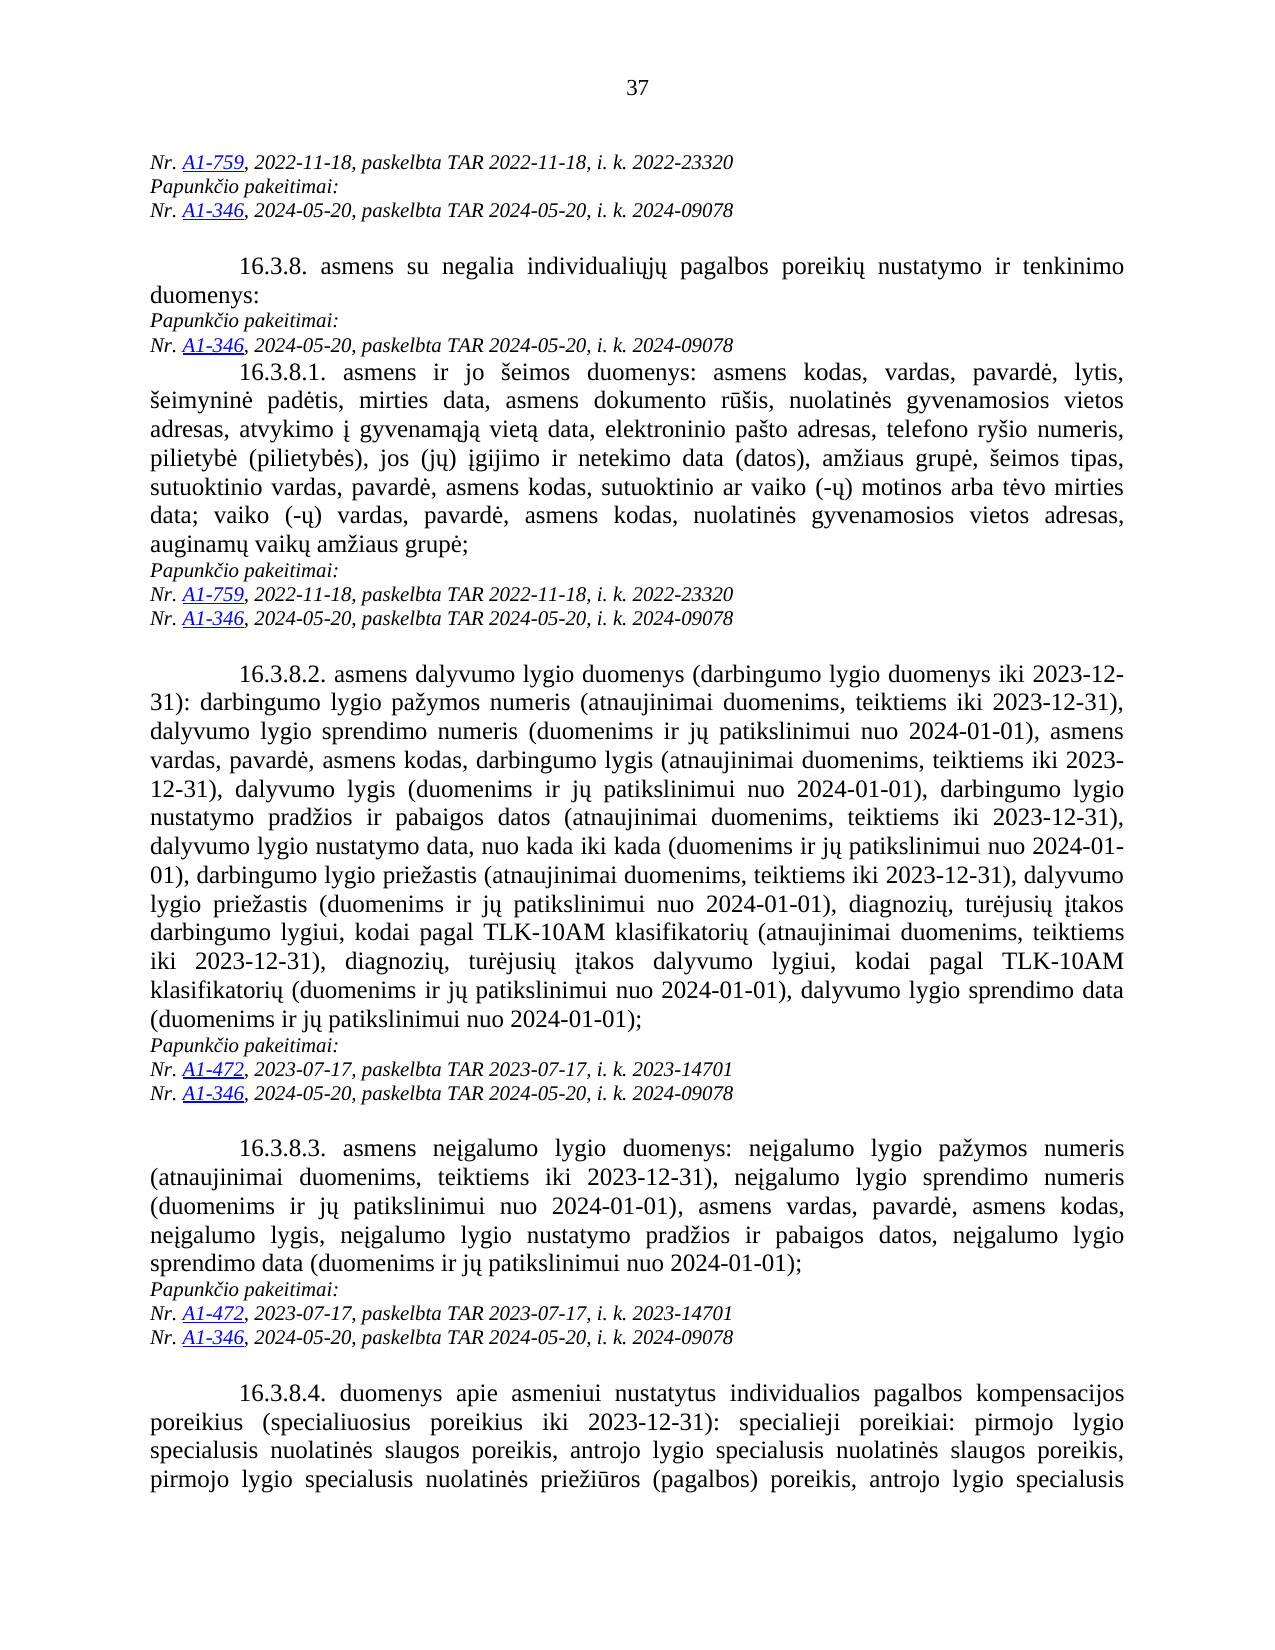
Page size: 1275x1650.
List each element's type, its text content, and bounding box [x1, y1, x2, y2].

text Papunkčio pakeitimai: [150, 174, 1125, 198]
text 16.3.8. asmens su negalia individualiųjų pagalbos poreikių nustatymo ir tenkinimo duomenys: [150, 251, 1125, 308]
text Nr. A1-346, 2024-05-20, paskelbta TAR 2024-05-20, i. k. 2024-09078 [150, 1325, 1125, 1349]
text Papunkčio pakeitimai: [150, 1032, 1125, 1057]
text Nr. A1-346, 2024-05-20, paskelbta TAR 2024-05-20, i. k. 2024-09078 [150, 1081, 1125, 1105]
text 16.3.8.3. asmens neįgalumo lygio duomenys: neįgalumo lygio pažymos numeris (atnaujinimai duomenims, teiktiems iki 2023-12-31), neįgalumo lygio sprendimo numeris (duomenims ir jų patikslinimui nuo 2024-01-01), asmens vardas, pavardė, asmens kodas, neįgalumo lygis, neįgalumo lygio nustatymo pradžios ir pabaigos datos, neįgalumo lygio sprendimo data (duomenims ir jų patikslinimui nuo 2024-01-01); [150, 1133, 1125, 1277]
text Nr. A1-472, 2023-07-17, paskelbta TAR 2023-07-17, i. k. 2023-14701 [150, 1057, 1125, 1081]
text Nr. A1-346, 2024-05-20, paskelbta TAR 2024-05-20, i. k. 2024-09078 [150, 606, 1125, 630]
text Papunkčio pakeitimai: [150, 558, 1125, 582]
text Nr. A1-346, 2024-05-20, paskelbta TAR 2024-05-20, i. k. 2024-09078 [150, 332, 1125, 357]
text 16.3.8.4. duomenys apie asmeniui nustatytus individualios pagalbos kompensacijos poreikius (specialiuosius poreikius iki 2023-12-31): specialieji poreikiai: pirmojo lygio specialusis nuolatinės slaugos poreikis, antrojo lygio specialusis nuolatinės slaugos poreikis, pirmojo lygio specialusis nuolatinės priežiūros (pagalbos) poreikis, antrojo lygio specialusis [150, 1378, 1125, 1493]
text Nr. A1-346, 2024-05-20, paskelbta TAR 2024-05-20, i. k. 2024-09078 [150, 198, 1125, 222]
text 16.3.8.2. asmens dalyvumo lygio duomenys (darbingumo lygio duomenys iki 2023-12-31): darbingumo lygio pažymos numeris (atnaujinimai duomenims, teiktiems iki 2023-12-31), dalyvumo lygio sprendimo numeris (duomenims ir jų patikslinimui nuo 2024-01-01), asmens vardas, pavardė, asmens kodas, darbingumo lygis (atnaujinimai duomenims, teiktiems iki 2023-12-31), dalyvumo lygis (duomenims ir jų patikslinimui nuo 2024-01-01), darbingumo lygio nustatymo pradžios ir pabaigos datos (atnaujinimai duomenims, teiktiems iki 2023-12-31), dalyvumo lygio nustatymo data, nuo kada iki kada (duomenims ir jų patikslinimui nuo 2024-01-01), darbingumo lygio priežastis (atnaujinimai duomenims, teiktiems iki 2023-12-31), dalyvumo lygio priežastis (duomenims ir jų patikslinimui nuo 2024-01-01), diagnozių, turėjusių įtakos darbingumo lygiui, kodai pagal TLK-10AM klasifikatorių (atnaujinimai duomenims, teiktiems iki 2023-12-31), diagnozių, turėjusių įtakos dalyvumo lygiui, kodai pagal TLK-10AM klasifikatorių (duomenims ir jų patikslinimui nuo 2024-01-01), dalyvumo lygio sprendimo data (duomenims ir jų patikslinimui nuo 2024-01-01); [150, 659, 1125, 1032]
text Papunkčio pakeitimai: [150, 308, 1125, 332]
text Nr. A1-759, 2022-11-18, paskelbta TAR 2022-11-18, i. k. 2022-23320 [150, 150, 1125, 174]
text Nr. A1-759, 2022-11-18, paskelbta TAR 2022-11-18, i. k. 2022-23320 [150, 582, 1125, 606]
text Nr. A1-472, 2023-07-17, paskelbta TAR 2023-07-17, i. k. 2023-14701 [150, 1301, 1125, 1325]
text 16.3.8.1. asmens ir jo šeimos duomenys: asmens kodas, vardas, pavardė, lytis, šeimyninė padėtis, mirties data, asmens dokumento rūšis, nuolatinės gyvenamosios vietos adresas, atvykimo į gyvenamąją vietą data, elektroninio pašto adresas, telefono ryšio numeris, pilietybė (pilietybės), jos (jų) įgijimo ir netekimo data (datos), amžiaus grupė, šeimos tipas, sutuoktinio vardas, pavardė, asmens kodas, sutuoktinio ar vaiko (-ų) motinos arba tėvo mirties data; vaiko (-ų) vardas, pavardė, asmens kodas, nuolatinės gyvenamosios vietos adresas, auginamų vaikų amžiaus grupė; [150, 357, 1125, 558]
text Papunkčio pakeitimai: [150, 1277, 1125, 1301]
